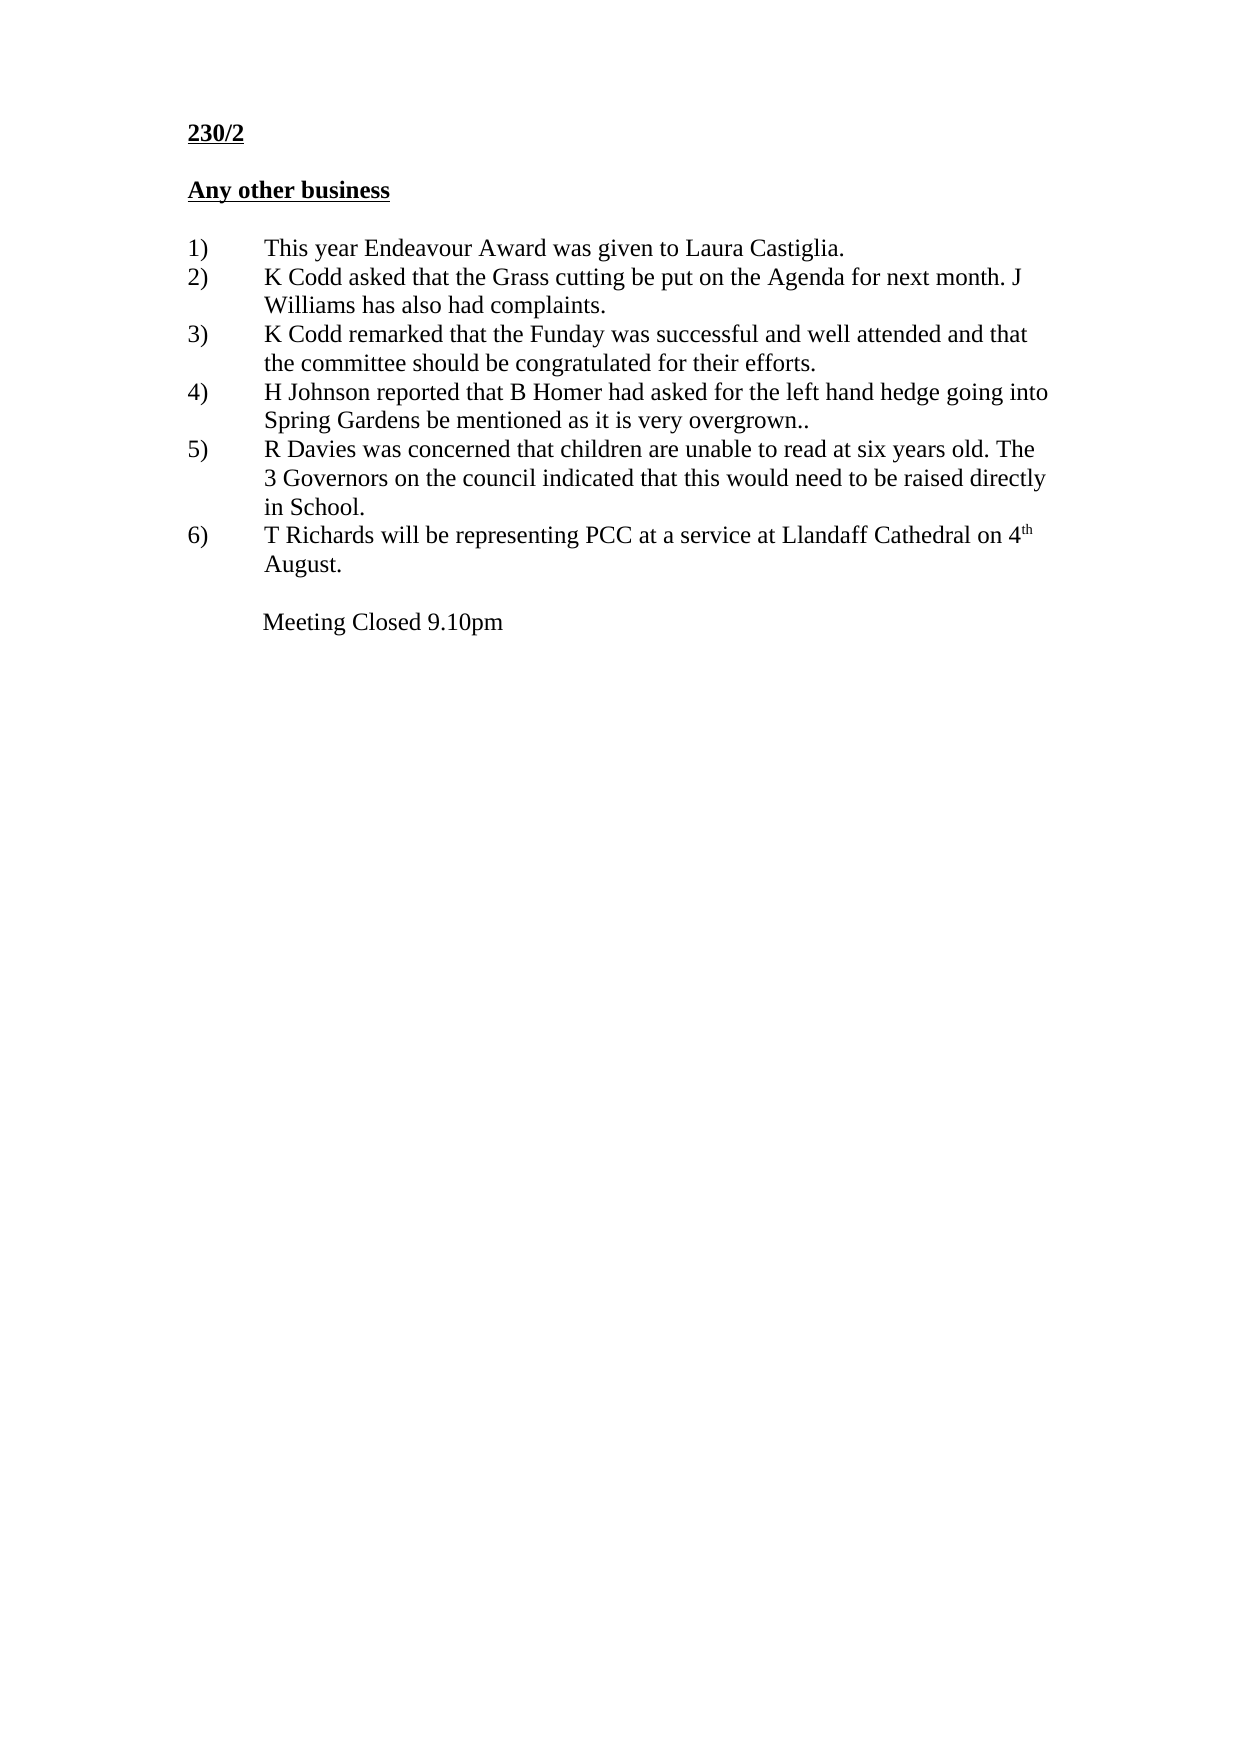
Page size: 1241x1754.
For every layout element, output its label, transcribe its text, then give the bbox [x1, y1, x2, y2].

text 230/2 [187, 118, 1053, 147]
text 3) K Codd remarked that the Funday was successful and well attended and that the committee should be congratulated for their efforts. [187, 319, 1053, 377]
text 6) T Richards will be representing PCC at a service at Llandaff Cathedral on 4th August. [187, 521, 1053, 578]
text Meeting Closed 9.10pm [262, 607, 1053, 636]
text 2) K Codd asked that the Grass cutting be put on the Agenda for next month. J Williams has also had complaints. [187, 262, 1053, 319]
text 4) H Johnson reported that B Homer had asked for the left hand hedge going into Spring Gardens be mentioned as it is very overgrown.. [187, 377, 1053, 434]
text Any other business [187, 176, 1053, 204]
text 5) R Davies was concerned that children are unable to read at six years old. The 3 Governors on the council indicated that this would need to be raised directly in School. [187, 434, 1053, 521]
text 1) This year Endeavour Award was given to Laura Castiglia. [187, 233, 1053, 262]
